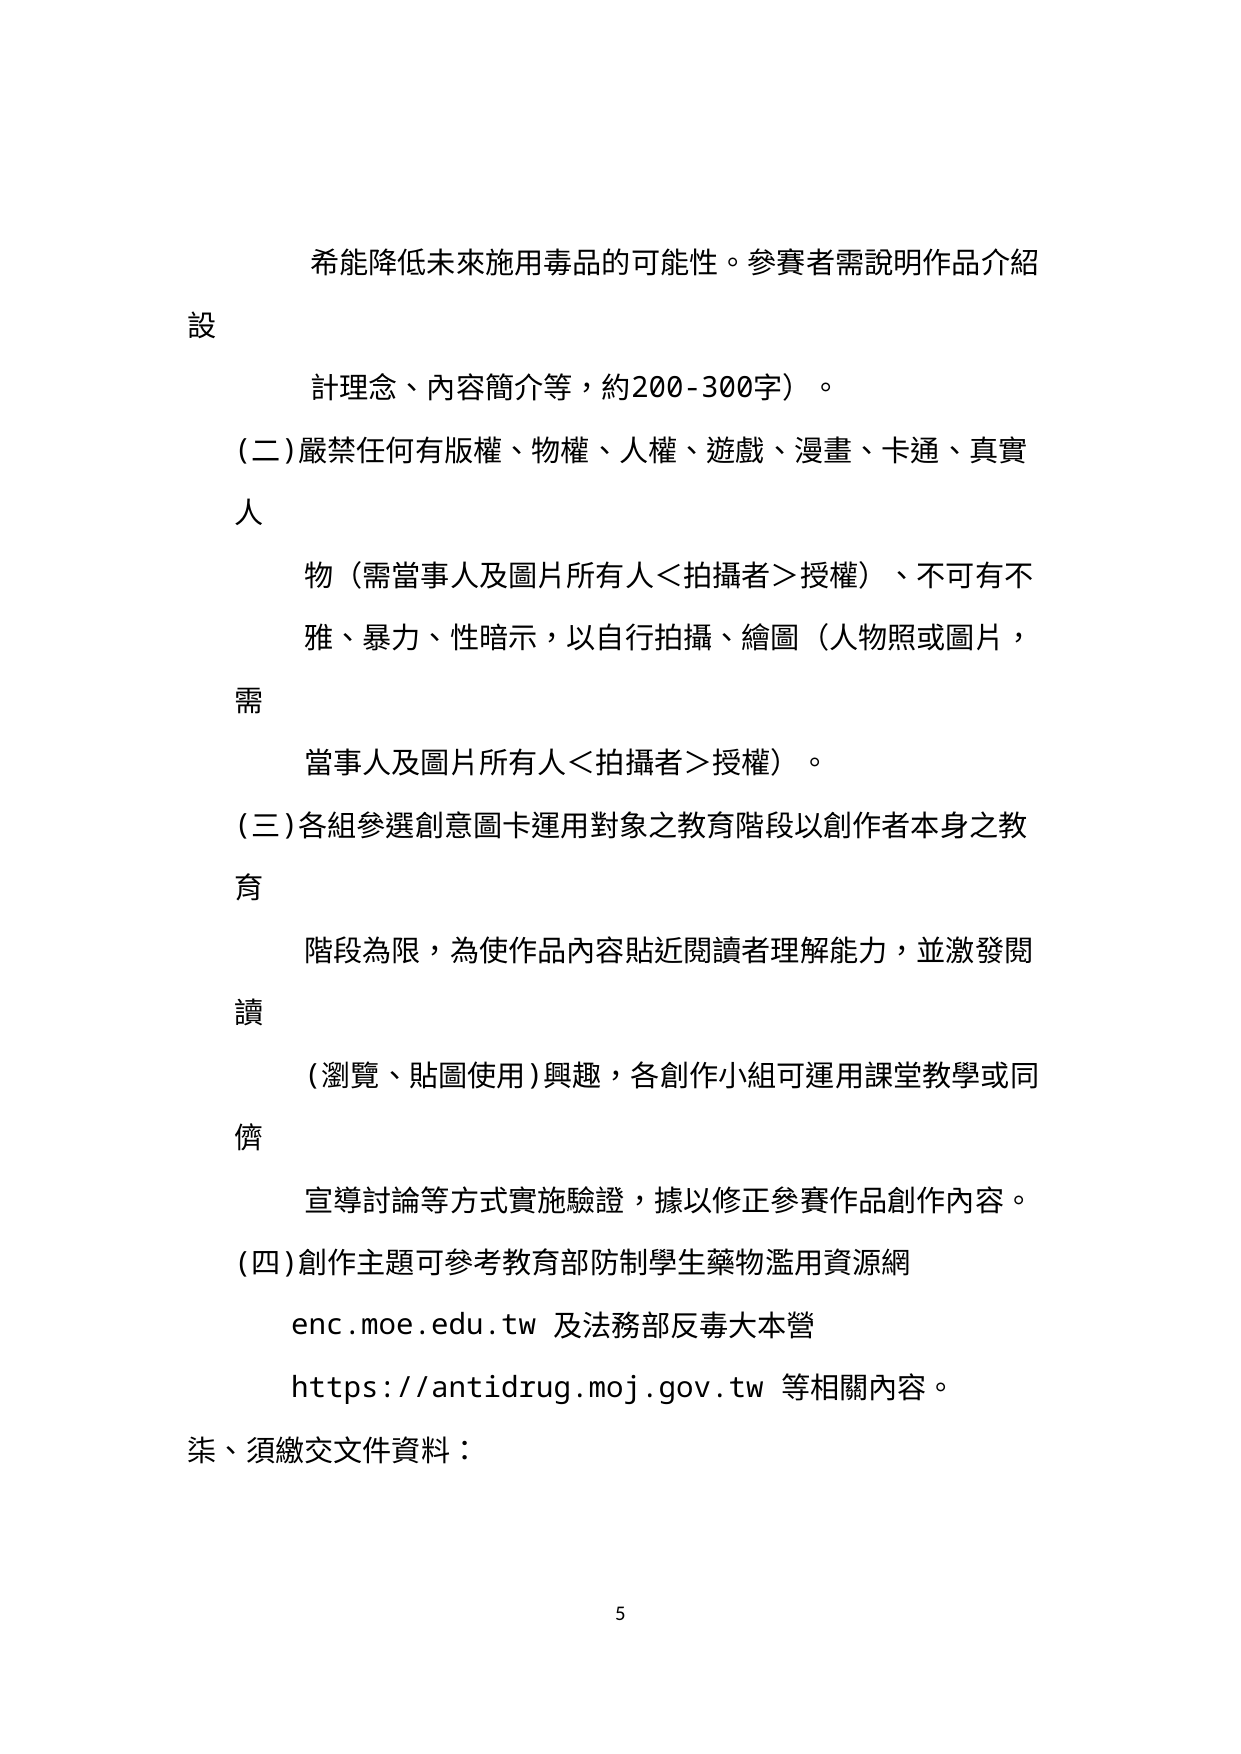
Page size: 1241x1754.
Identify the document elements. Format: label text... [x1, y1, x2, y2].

text (三)各組參選創意圖卡運用對象之教育階段以創作者本身之教育 [234, 782, 1053, 907]
text 計理念、內容簡介等，約200-300字）。 [187, 344, 1053, 407]
text 宣導討論等方式實施驗證，據以修正參賽作品創作內容。 [234, 1157, 1053, 1219]
text 當事人及圖片所有人＜拍攝者＞授權）。 [234, 719, 1053, 782]
text (四)創作主題可參考教育部防制學生藥物濫用資源網 [234, 1219, 1053, 1282]
text (瀏覽、貼圖使用)興趣，各創作小組可運用課堂教學或同儕 [234, 1032, 1053, 1157]
text 雅、暴力、性暗示，以自行拍攝、繪圖（人物照或圖片，需 [234, 594, 1053, 719]
text 階段為限，為使作品內容貼近閱讀者理解能力，並激發閱讀 [234, 907, 1053, 1032]
text 物（需當事人及圖片所有人＜拍攝者＞授權）、不可有不 [234, 532, 1053, 594]
text enc.moe.edu.tw 及法務部反毒大本營 https://antidrug.moj.gov.tw 等相關內容。 [291, 1282, 1053, 1407]
text 柒、須繳交文件資料： [187, 1407, 1053, 1469]
text 希能降低未來施用毒品的可能性。參賽者需說明作品介紹設 [187, 219, 1053, 344]
text (二)嚴禁任何有版權、物權、人權、遊戲、漫畫、卡通、真實人 [234, 407, 1053, 532]
